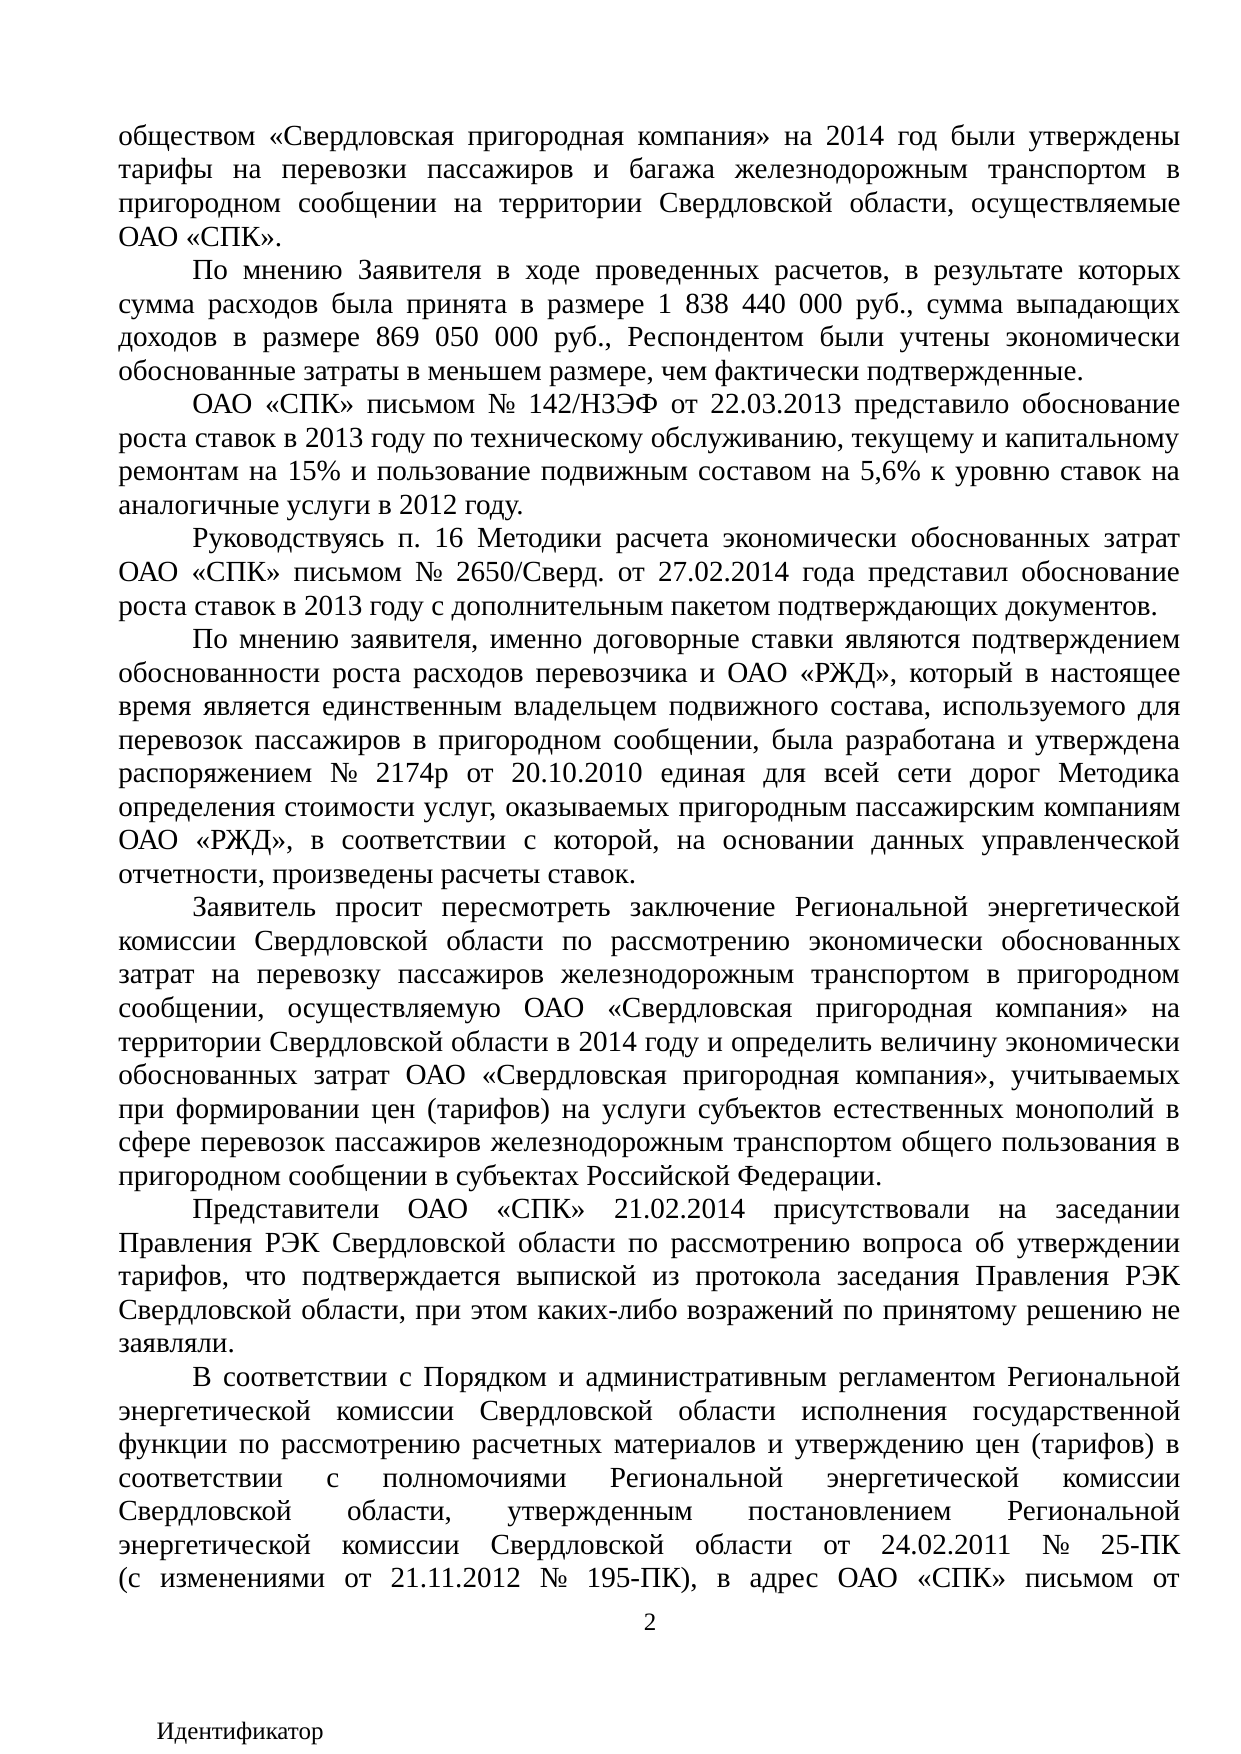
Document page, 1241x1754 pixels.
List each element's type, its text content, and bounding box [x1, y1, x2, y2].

text Руководствуясь п. 16 Методики расчета экономически обоснованных затрат ОАО «СПК» письмом № 2650/Сверд. от 27.02.2014 года представил обоснование роста ставок в 2013 году с дополнительным пакетом подтверждающих документов. [118, 521, 1181, 621]
text Заявитель просит пересмотреть заключение Региональной энергетической комиссии Свердловской области по рассмотрению экономически обоснованных затрат на перевозку пассажиров железнодорожным транспортом в пригородном сообщении, осуществляемую ОАО «Свердловская пригородная компания» на территории Свердловской области в 2014 году и определить величину экономически обоснованных затрат ОАО «Свердловская пригородная компания», учитываемых при формировании цен (тарифов) на услуги субъектов естественных монополий в сфере перевозок пассажиров железнодорожным транспортом общего пользования в пригородном сообщении в субъектах Российской Федерации. [118, 889, 1181, 1191]
text Представители ОАО «СПК» 21.02.2014 присутствовали на заседании Правления РЭК Свердловской области по рассмотрению вопроса об утверждении тарифов, что подтверждается выпиской из протокола заседания Правления РЭК Свердловской области, при этом каких-либо возражений по принятому решению не заявляли. [118, 1191, 1181, 1359]
text В соответствии с Порядком и административным регламентом Региональной энергетической комиссии Свердловской области исполнения государственной функции по рассмотрению расчетных материалов и утверждению цен (тарифов) в соответствии с полномочиями Региональной энергетической комиссии Свердловской области, утвержденным постановлением Региональной энергетической комиссии Свердловской области от 24.02.2011 № 25-ПК (с изменениями от 21.11.2012 № 195-ПК), в адрес ОАО «СПК» письмом от [118, 1359, 1181, 1594]
text По мнению Заявителя в ходе проведенных расчетов, в результате которых сумма расходов была принята в размере 1 838 440 000 руб., сумма выпадающих доходов в размере 869 050 000 руб., Респондентом были учтены экономически обоснованные затраты в меньшем размере, чем фактически подтвержденные. [118, 252, 1181, 386]
text обществом «Свердловская пригородная компания» на 2014 год были утверждены тарифы на перевозки пассажиров и багажа железнодорожным транспортом в пригородном сообщении на территории Свердловской области, осуществляемые ОАО «СПК». [118, 118, 1181, 252]
text ОАО «СПК» письмом № 142/НЗЭФ от 22.03.2013 представило обоснование роста ставок в 2013 году по техническому обслуживанию, текущему и капитальному ремонтам на 15% и пользование подвижным составом на 5,6% к уровню ставок на аналогичные услуги в 2012 году. [118, 386, 1181, 521]
text По мнению заявителя, именно договорные ставки являются подтверждением обоснованности роста расходов перевозчика и ОАО «РЖД», который в настоящее время является единственным владельцем подвижного состава, используемого для перевозок пассажиров в пригородном сообщении, была разработана и утверждена распоряжением № 2174р от 20.10.2010 единая для всей сети дорог Методика определения стоимости услуг, оказываемых пригородным пассажирским компаниям ОАО «РЖД», в соответствии с которой, на основании данных управленческой отчетности, произведены расчеты ставок. [118, 621, 1181, 889]
